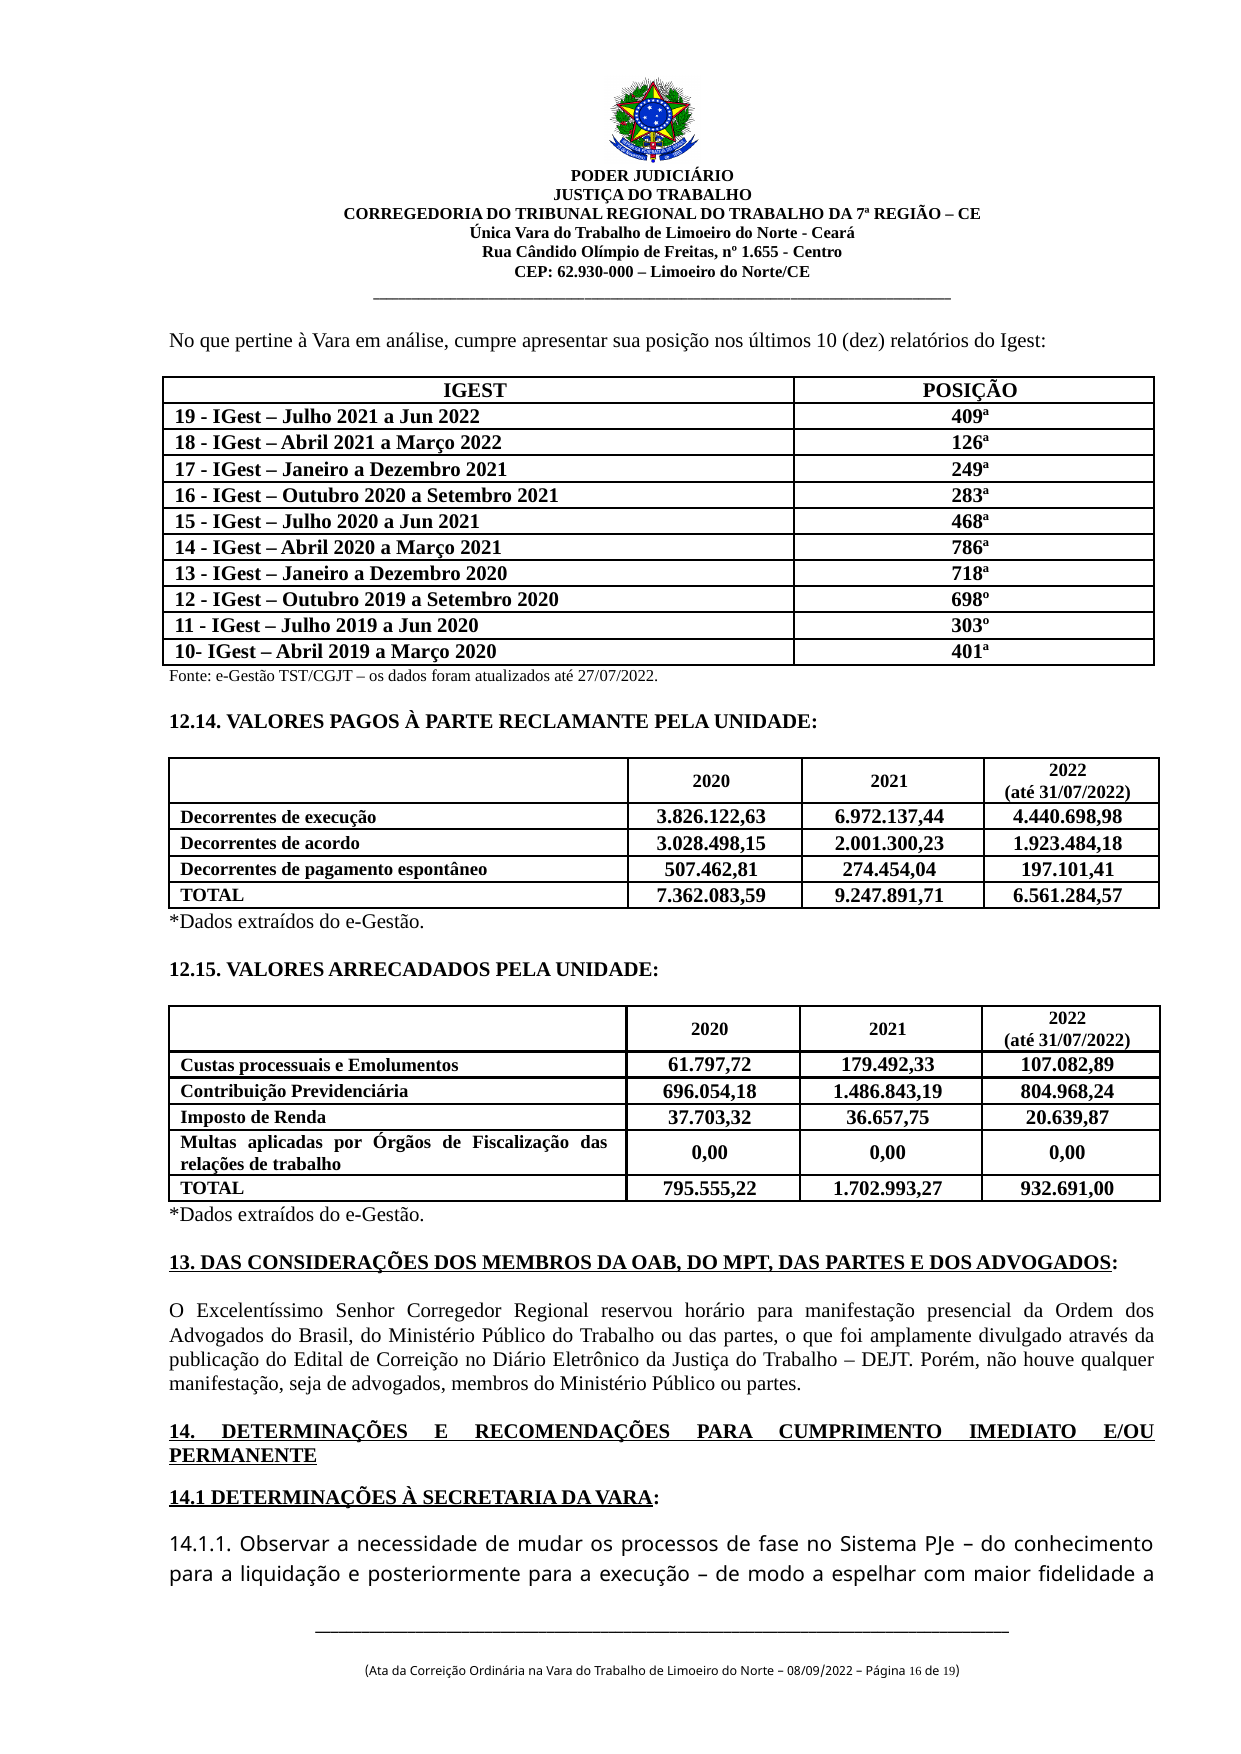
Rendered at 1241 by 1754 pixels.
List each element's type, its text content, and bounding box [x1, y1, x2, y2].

table_cell Decorrentes de pagamento espontâneo [170, 857, 627, 881]
table_cell 3.028.498,15 [629, 830, 801, 854]
table_header 2021 [801, 1007, 981, 1050]
table_cell 3.826.122,63 [629, 804, 801, 828]
table_cell 18 - IGest – Abril 2021 a Março 2022 [164, 430, 793, 454]
table_cell 197.101,41 [985, 857, 1158, 881]
text No que pertine à Vara em análise, cumpre apresentar sua posição nos últimos 10 (dez) relatórios do Igest: [169, 328, 1155, 352]
table_cell 0,00 [801, 1131, 981, 1174]
table_cell 10- IGest – Abril 2019 a Março 2020 [164, 640, 793, 663]
text Fonte: e-Gestão TST/CGJT – os dados foram atualizados até 27/07/2022. [169, 666, 1148, 685]
table_cell 4.440.698,98 [985, 804, 1158, 828]
table_cell 1.923.484,18 [985, 830, 1158, 854]
table_cell 249ª [795, 456, 1153, 481]
text O Excelentíssimo Senhor Corregedor Regional reservou horário para manifestação presencial da Ordem dos Advogados do Brasil, do Ministério Público do Trabalho ou das partes, o que foi amplamente divulgado através da publicação do Edital de Correição no Diário Eletrônico da Justiça do Trabalho – DEJT. Porém, não houve qualquer manifestação, seja de advogados, membros do Ministério Público ou partes. [169, 1298, 1155, 1395]
table_header [170, 1007, 625, 1050]
table_cell Multas aplicadas por Órgãos de Fiscalização das relações de trabalho [170, 1131, 625, 1174]
picture [604, 75, 700, 164]
table_cell 20.639,87 [983, 1105, 1159, 1129]
table_cell 126ª [795, 430, 1153, 454]
table_cell 179.492,33 [801, 1053, 981, 1076]
table_cell Decorrentes de execução [170, 804, 627, 828]
table_header 2021 [803, 759, 983, 802]
table_cell 12 - IGest – Outubro 2019 a Setembro 2020 [164, 587, 793, 611]
table_cell 409ª [795, 404, 1153, 428]
table_cell 16 - IGest – Outubro 2020 a Setembro 2021 [164, 483, 793, 507]
table_cell 795.555,22 [628, 1176, 799, 1200]
table_cell 0,00 [983, 1131, 1159, 1174]
table_header 2022 (até 31/07/2022) [983, 1007, 1159, 1050]
table_cell 9.247.891,71 [803, 883, 983, 907]
table_cell 507.462,81 [629, 857, 801, 881]
table_cell 786ª [795, 535, 1153, 559]
table_cell 15 - IGest – Julho 2020 a Jun 2021 [164, 509, 793, 533]
table_header 2022 (até 31/07/2022) [985, 759, 1158, 802]
table_cell 1.486.843,19 [801, 1079, 981, 1103]
text 14.1.1. Observar a necessidade de mudar os processos de fase no Sistema PJe – do conhecimento para a liquidação e posteriormente para a execução – de modo a espelhar com maior fidelidade a [169, 1532, 1155, 1590]
table_cell Imposto de Renda [170, 1105, 625, 1129]
table_header IGEST [164, 378, 793, 402]
table_cell 283ª [795, 483, 1153, 507]
table_cell 696.054,18 [628, 1079, 799, 1103]
table_cell 274.454,04 [803, 857, 983, 881]
table_cell 303º [795, 613, 1153, 637]
table_header 2020 [629, 759, 801, 802]
table_cell 718ª [795, 561, 1153, 585]
table_cell TOTAL [170, 883, 627, 907]
table_cell 17 - IGest – Janeiro a Dezembro 2021 [164, 456, 793, 481]
table_cell 932.691,00 [983, 1176, 1159, 1200]
table_cell 61.797,72 [628, 1053, 799, 1076]
table_cell 6.561.284,57 [985, 883, 1158, 907]
table_header 2020 [628, 1007, 799, 1050]
table_cell 107.082,89 [983, 1053, 1159, 1076]
table_cell Decorrentes de acordo [170, 830, 627, 854]
table_cell 1.702.993,27 [801, 1176, 981, 1200]
text 13. DAS CONSIDERAÇÕES DOS MEMBROS DA OAB, DO MPT, DAS PARTES E DOS ADVOGADOS: [169, 1250, 1155, 1274]
text 12.15. VALORES ARRECADADOS PELA UNIDADE: [169, 957, 1152, 981]
text 12.14. VALORES PAGOS À PARTE RECLAMANTE PELA UNIDADE: [169, 709, 1152, 733]
text 14. DETERMINAÇÕES E RECOMENDAÇÕES PARA CUMPRIMENTO IMEDIATO E/OU [169, 1419, 1155, 1440]
table_cell 14 - IGest – Abril 2020 a Março 2021 [164, 535, 793, 559]
table_cell TOTAL [170, 1176, 625, 1200]
text PERMANENTE [169, 1441, 1155, 1467]
table_cell 698º [795, 587, 1153, 611]
table_cell 2.001.300,23 [803, 830, 983, 854]
table_cell 11 - IGest – Julho 2019 a Jun 2020 [164, 613, 793, 637]
table_cell 19 - IGest – Julho 2021 a Jun 2022 [164, 404, 793, 428]
table_cell 401ª [795, 640, 1153, 663]
table_cell 7.362.083,59 [629, 883, 801, 907]
table_cell 36.657,75 [801, 1105, 981, 1129]
table_cell 13 - IGest – Janeiro a Dezembro 2020 [164, 561, 793, 585]
text *Dados extraídos do e-Gestão. [169, 1202, 1126, 1226]
table_cell Contribuição Previdenciária [170, 1079, 625, 1103]
table_cell 804.968,24 [983, 1079, 1159, 1103]
table_header POSIÇÃO [795, 378, 1153, 402]
table_cell Custas processuais e Emolumentos [170, 1053, 625, 1076]
text 14.1 DETERMINAÇÕES À SECRETARIA DA VARA: [169, 1484, 1155, 1509]
table_cell 0,00 [628, 1131, 799, 1174]
table_cell 6.972.137,44 [803, 804, 983, 828]
table_header [170, 759, 627, 802]
table_cell 37.703,32 [628, 1105, 799, 1129]
text *Dados extraídos do e-Gestão. [169, 909, 1126, 933]
table_cell 468ª [795, 509, 1153, 533]
